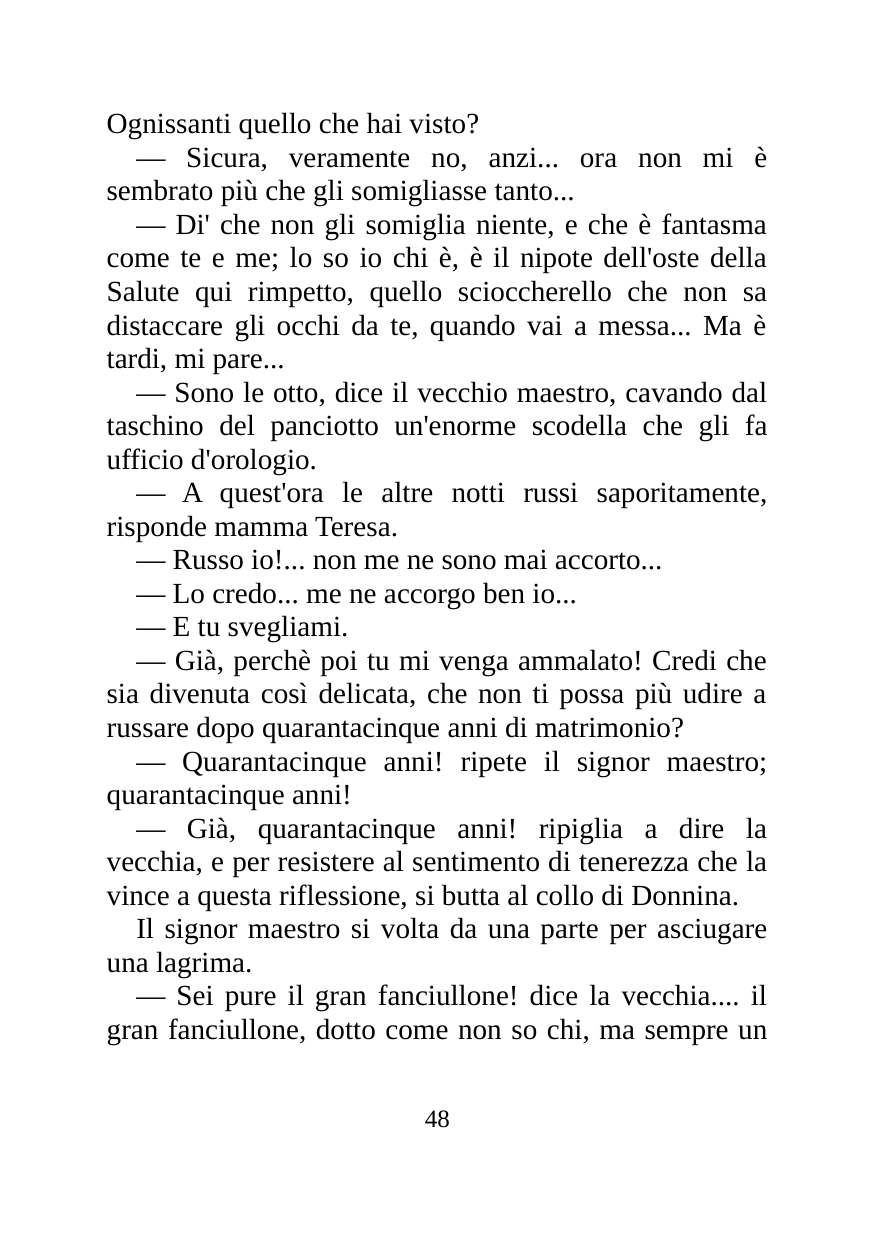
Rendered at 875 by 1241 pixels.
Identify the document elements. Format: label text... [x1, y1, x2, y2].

text Ognissanti quello che hai visto? [106, 106, 768, 140]
text — A quest'ora le altre notti russi saporitamente, risponde mamma Teresa. [106, 475, 768, 542]
text — Lo credo... me ne accorgo ben io... [106, 576, 768, 609]
text — Di' che non gli somiglia niente, e che è fantasma come te e me; lo so io chi è, è il nipote dell'oste della Salute qui rimpetto, quello scioccherello che non sa distaccare gli occhi da te, quando vai a messa... Ma è tardi, mi pare... [106, 207, 768, 375]
text — E tu svegliami. [106, 609, 768, 643]
text Il signor maestro si volta da una parte per asciugare una lagrima. [106, 911, 768, 978]
text — Sono le otto, dice il vecchio maestro, cavando dal taschino del panciotto un'enorme scodella che gli fa ufficio d'orologio. [106, 375, 768, 475]
text — Quarantacinque anni! ripete il signor maestro; quarantacinque anni! [106, 744, 768, 811]
text — Russo io!... non me ne sono mai accorto... [106, 542, 768, 576]
text — Sicura, veramente no, anzi... ora non mi è sembrato più che gli somigliasse tanto... [106, 140, 768, 207]
text — Già, perchè poi tu mi venga ammalato! Credi che sia divenuta così delicata, che non ti possa più udire a russare dopo quarantacinque anni di matrimonio? [106, 643, 768, 744]
text — Già, quarantacinque anni! ripiglia a dire la vecchia, e per resistere al sentimento di tenerezza che la vince a questa riflessione, si butta al collo di Donnina. [106, 811, 768, 911]
text — Sei pure il gran fanciullone! dice la vecchia.... il gran fanciullone, dotto come non so chi, ma sempre un [106, 978, 768, 1046]
